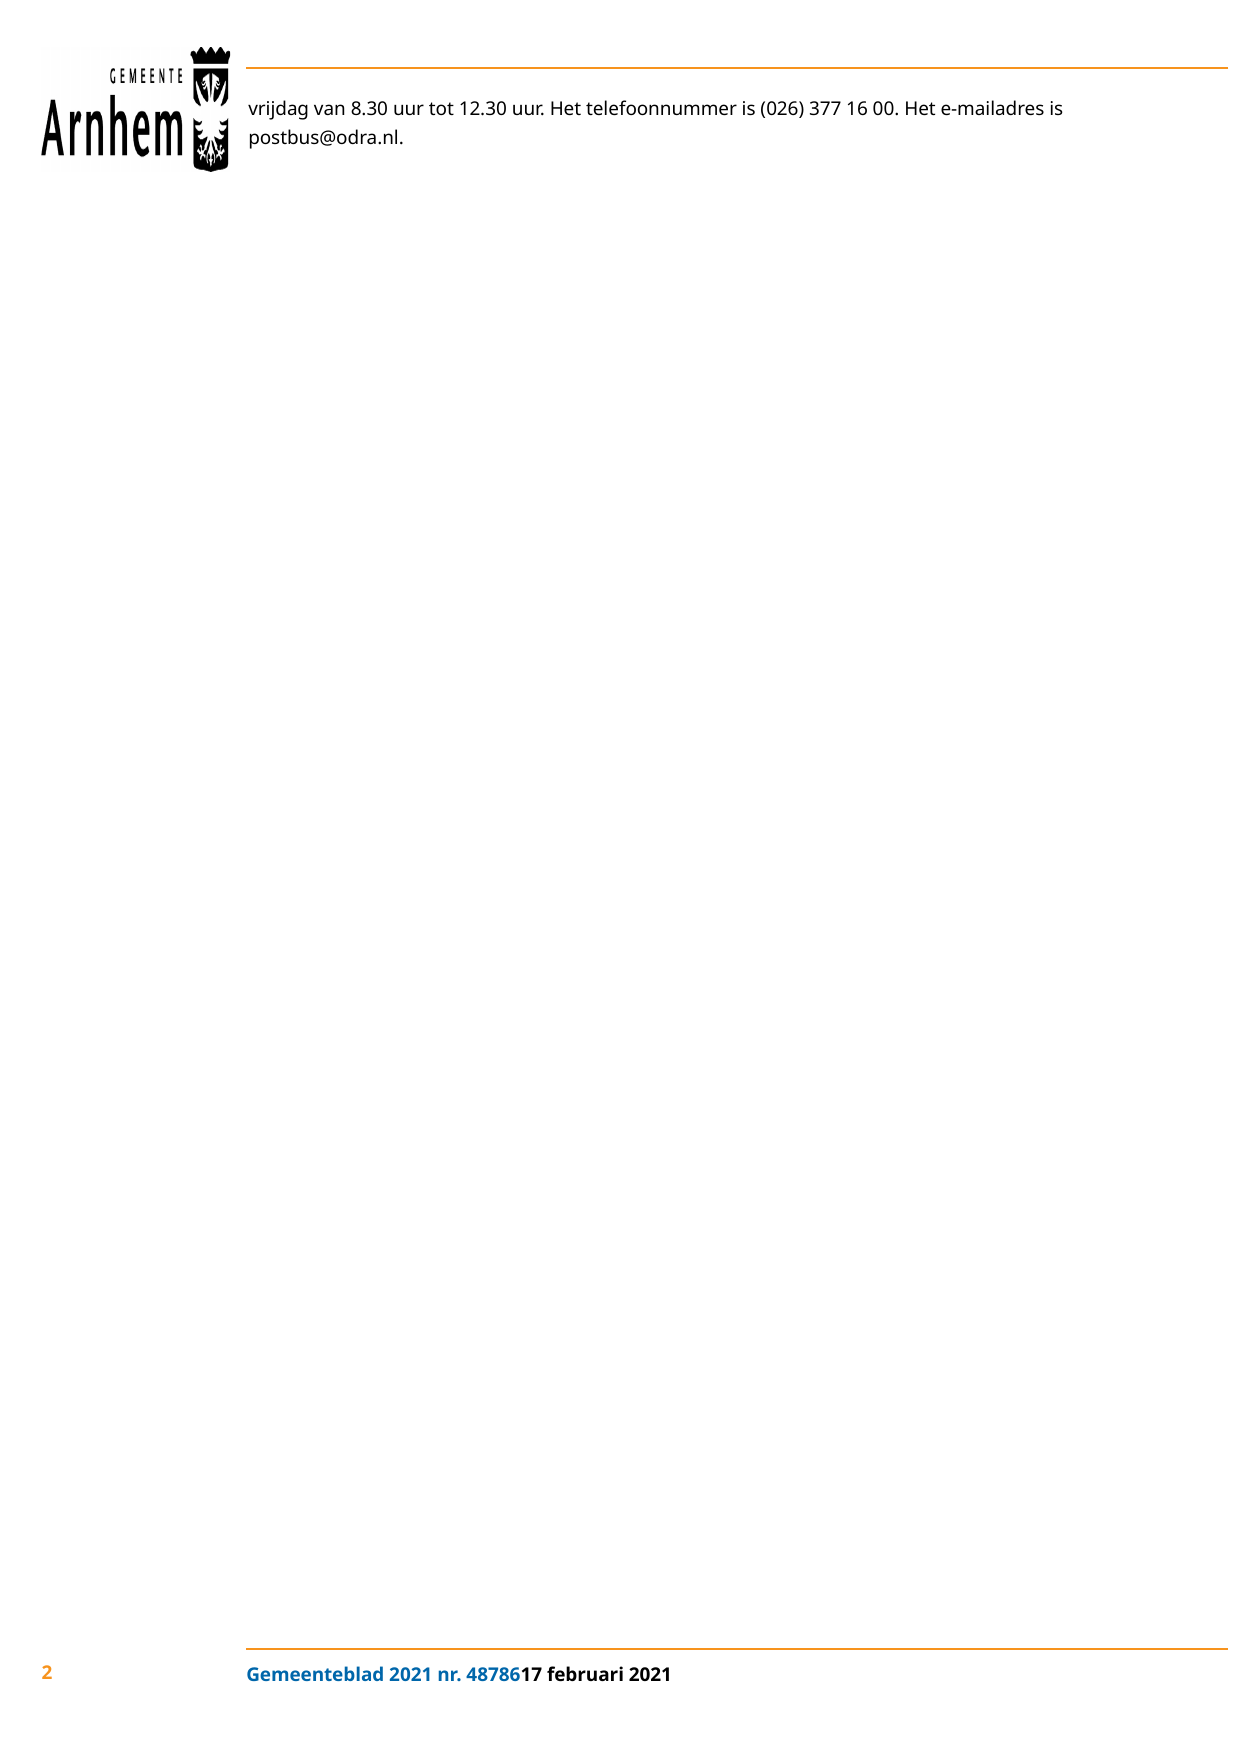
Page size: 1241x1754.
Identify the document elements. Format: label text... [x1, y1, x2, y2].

text vrijdag van 8.30 uur tot 12.30 uur. Het telefoonnummer is (026) 377 16 00. Het e-mailadres is postbus@odra.nl. [248, 95, 1152, 150]
picture [41, 47, 231, 172]
